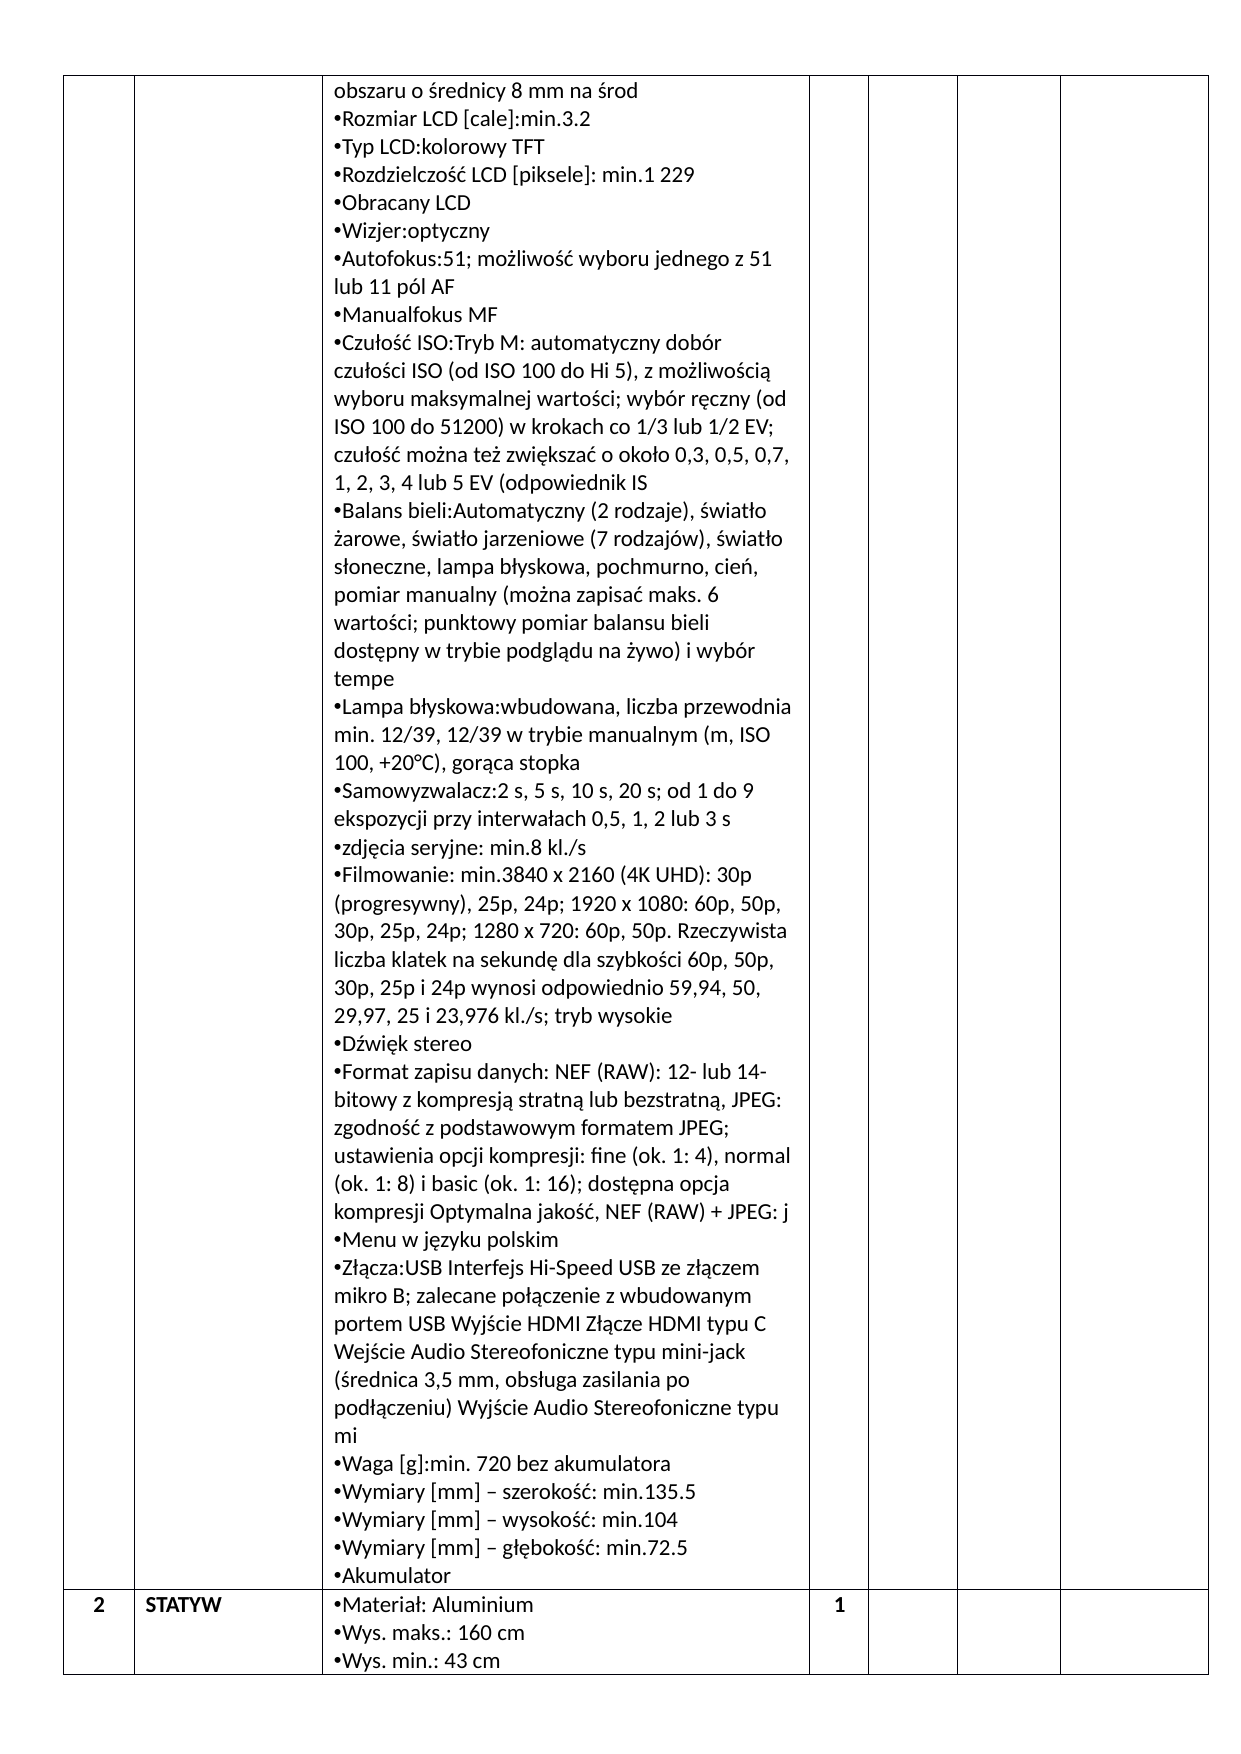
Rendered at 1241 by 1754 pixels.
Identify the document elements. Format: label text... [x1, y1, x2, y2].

table_cell [958, 76, 1060, 1589]
table_cell STATYW [135, 1590, 322, 1674]
table_cell [869, 1590, 957, 1674]
table_cell [135, 76, 322, 1589]
table_cell Materiał: Aluminium Wys. maks.: 160 cm Wys. min.: 43 cm Dł. po złożeniu: min. 42,5 cm Waga: max1,55 kg Udźwig: min.8 kg Kolor: czerwony [323, 1590, 809, 1674]
table_cell [869, 76, 957, 1589]
table_cell obszaru o średnicy 8 mm na środ Rozmiar LCD [cale]:min.3.2 Typ LCD:kolorowy TFT Rozdzielczość LCD [piksele]: min.1 229 Obracany LCD Wizjer:optyczny Autofokus:51; możliwość wyboru jednego z 51 lub 11 pól AF Manualfokus MF Czułość ISO:Tryb M: automatyczny dobór czułości ISO (od ISO 100 do Hi 5), z możliwością wyboru maksymalnej wartości; wybór ręczny (od ISO 100 do 51200) w krokach co 1/3 lub 1/2 EV; czułość można też zwiększać o około 0,3, 0,5, 0,7, 1, 2, 3, 4 lub 5 EV (odpowiednik IS Balans bieli:Automatyczny (2 rodzaje), światło żarowe, światło jarzeniowe (7 rodzajów), światło słoneczne, lampa błyskowa, pochmurno, cień, pomiar manualny (można zapisać maks. 6 wartości; punktowy pomiar balansu bieli dostępny w trybie podglądu na żywo) i wybór tempe Lampa błyskowa:wbudowana, liczba przewodnia min. 12/39, 12/39 w trybie manualnym (m, ISO 100, +20°C), gorąca stopka Samowyzwalacz:2 s, 5 s, 10 s, 20 s; od 1 do 9 ekspozycji przy interwałach 0,5, 1, 2 lub 3 s zdjęcia seryjne: min.8 kl./s Filmowanie: min.3840 x 2160 (4K UHD): 30p (progresywny), 25p, 24p; 1920 x 1080: 60p, 50p, 30p, 25p, 24p; 1280 x 720: 60p, 50p. Rzeczywista liczba klatek na sekundę dla szybkości 60p, 50p, 30p, 25p i 24p wynosi odpowiednio 59,94, 50, 29,97, 25 i 23,976 kl./s; tryb wysokie Dźwięk stereo Format zapisu danych: NEF (RAW): 12- lub 14-bitowy z kompresją stratną lub bezstratną, JPEG: zgodność z podstawowym formatem JPEG; ustawienia opcji kompresji: fine (ok. 1: 4), normal (ok. 1: 8) i basic (ok. 1: 16); dostępna opcja kompresji Optymalna jakość, NEF (RAW) + JPEG: j Menu w języku polskim Złącza:USB Interfejs Hi-Speed USB ze złączem mikro B; zalecane połączenie z wbudowanym portem USB Wyjście HDMI Złącze HDMI typu C Wejście Audio Stereofoniczne typu mini-jack (średnica 3,5 mm, obsługa zasilania po podłączeniu) Wyjście Audio Stereofoniczne typu mi Waga [g]:min. 720 bez akumulatora Wymiary [mm] – szerokość: min.135.5 Wymiary [mm] – wysokość: min.104 Wymiary [mm] – głębokość: min.72.5 Akumulator [323, 76, 809, 1589]
table_cell [1061, 1590, 1208, 1674]
table_cell 1 [810, 1590, 868, 1674]
table_cell [64, 76, 134, 1589]
table_cell [810, 76, 868, 1589]
table_cell [958, 1590, 1060, 1674]
table_cell 2 [64, 1590, 134, 1674]
table_cell [1061, 76, 1208, 1589]
